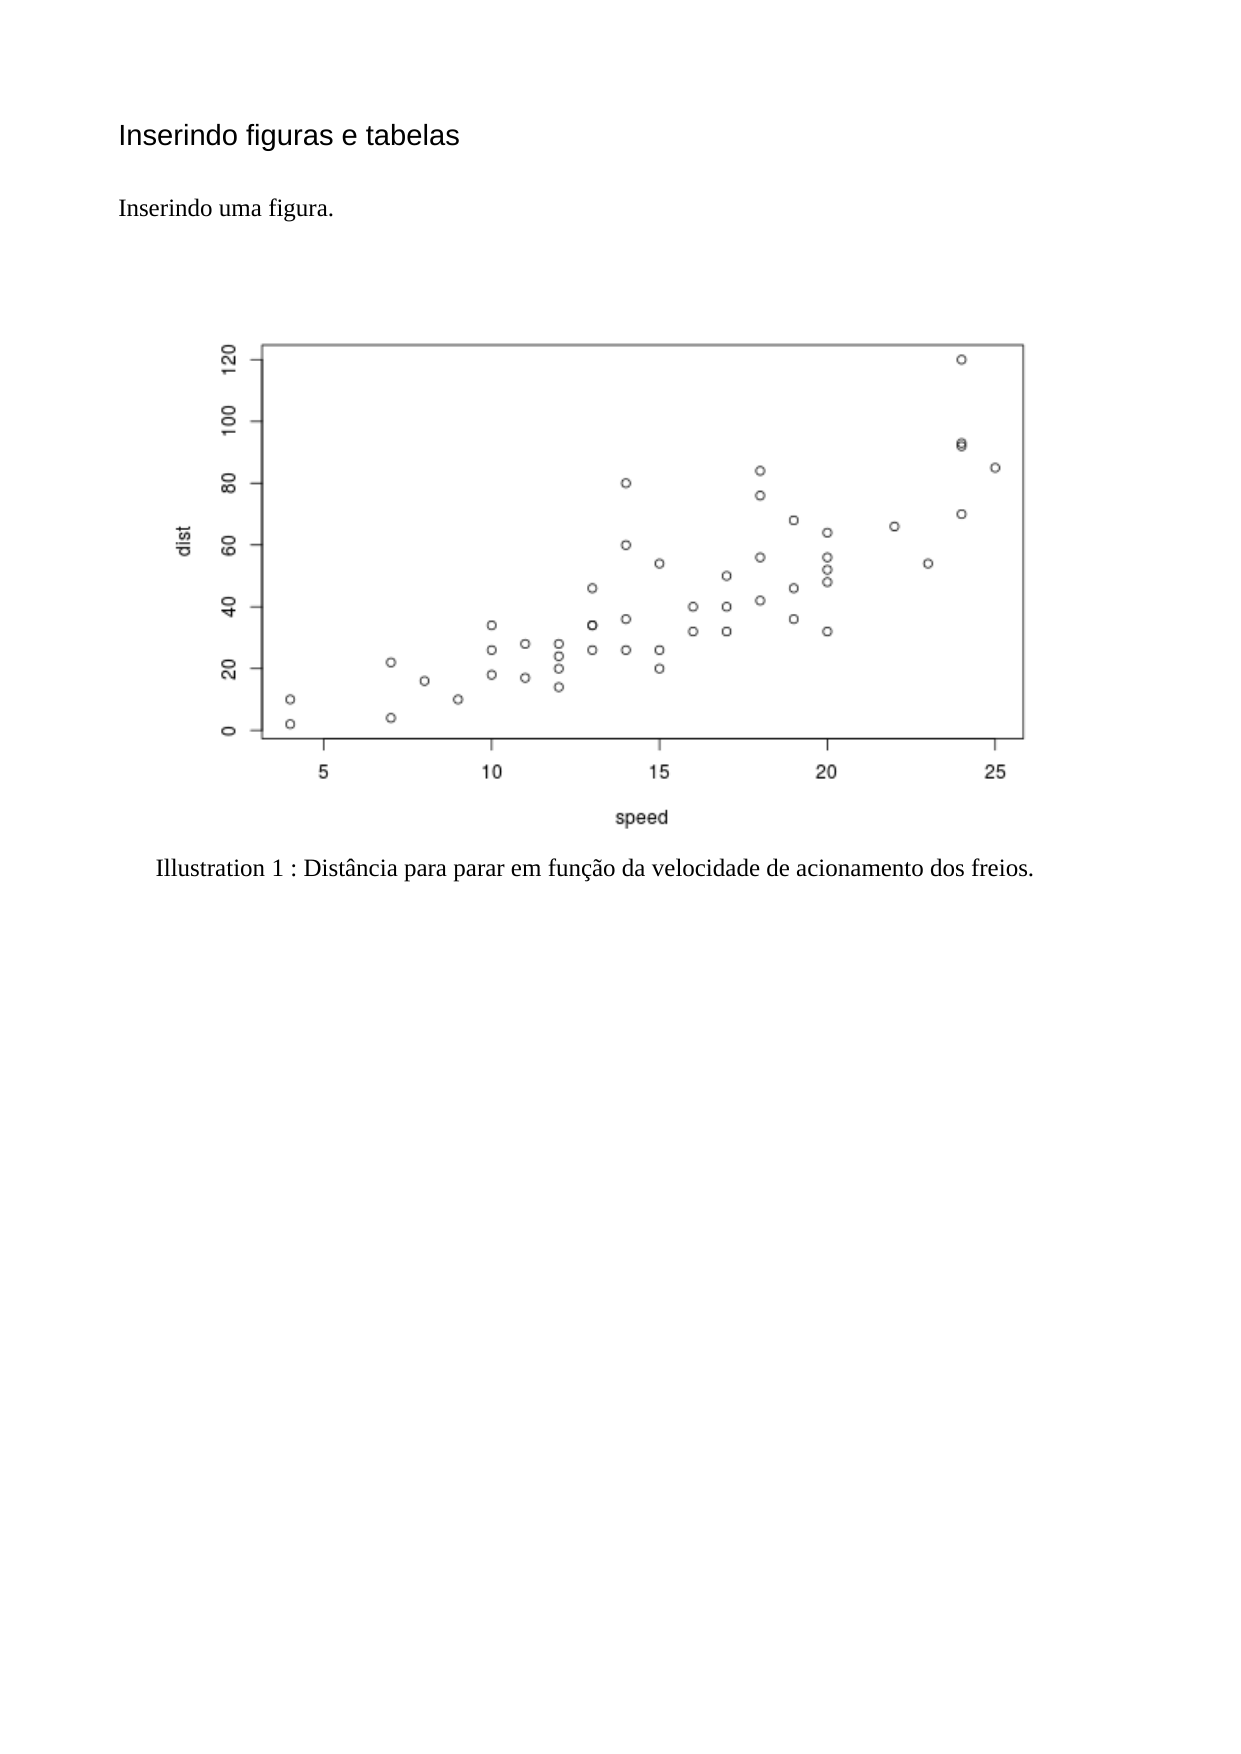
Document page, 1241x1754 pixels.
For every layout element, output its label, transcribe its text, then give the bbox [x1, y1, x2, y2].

text Illustration 1 : Distância para parar em função da velocidade de acionamento dos freios. [149, 253, 1091, 882]
subtitle Inserindo figuras e tabelas [118, 118, 1122, 152]
text Inserindo uma figura. [118, 193, 1122, 222]
picture [170, 253, 1071, 854]
